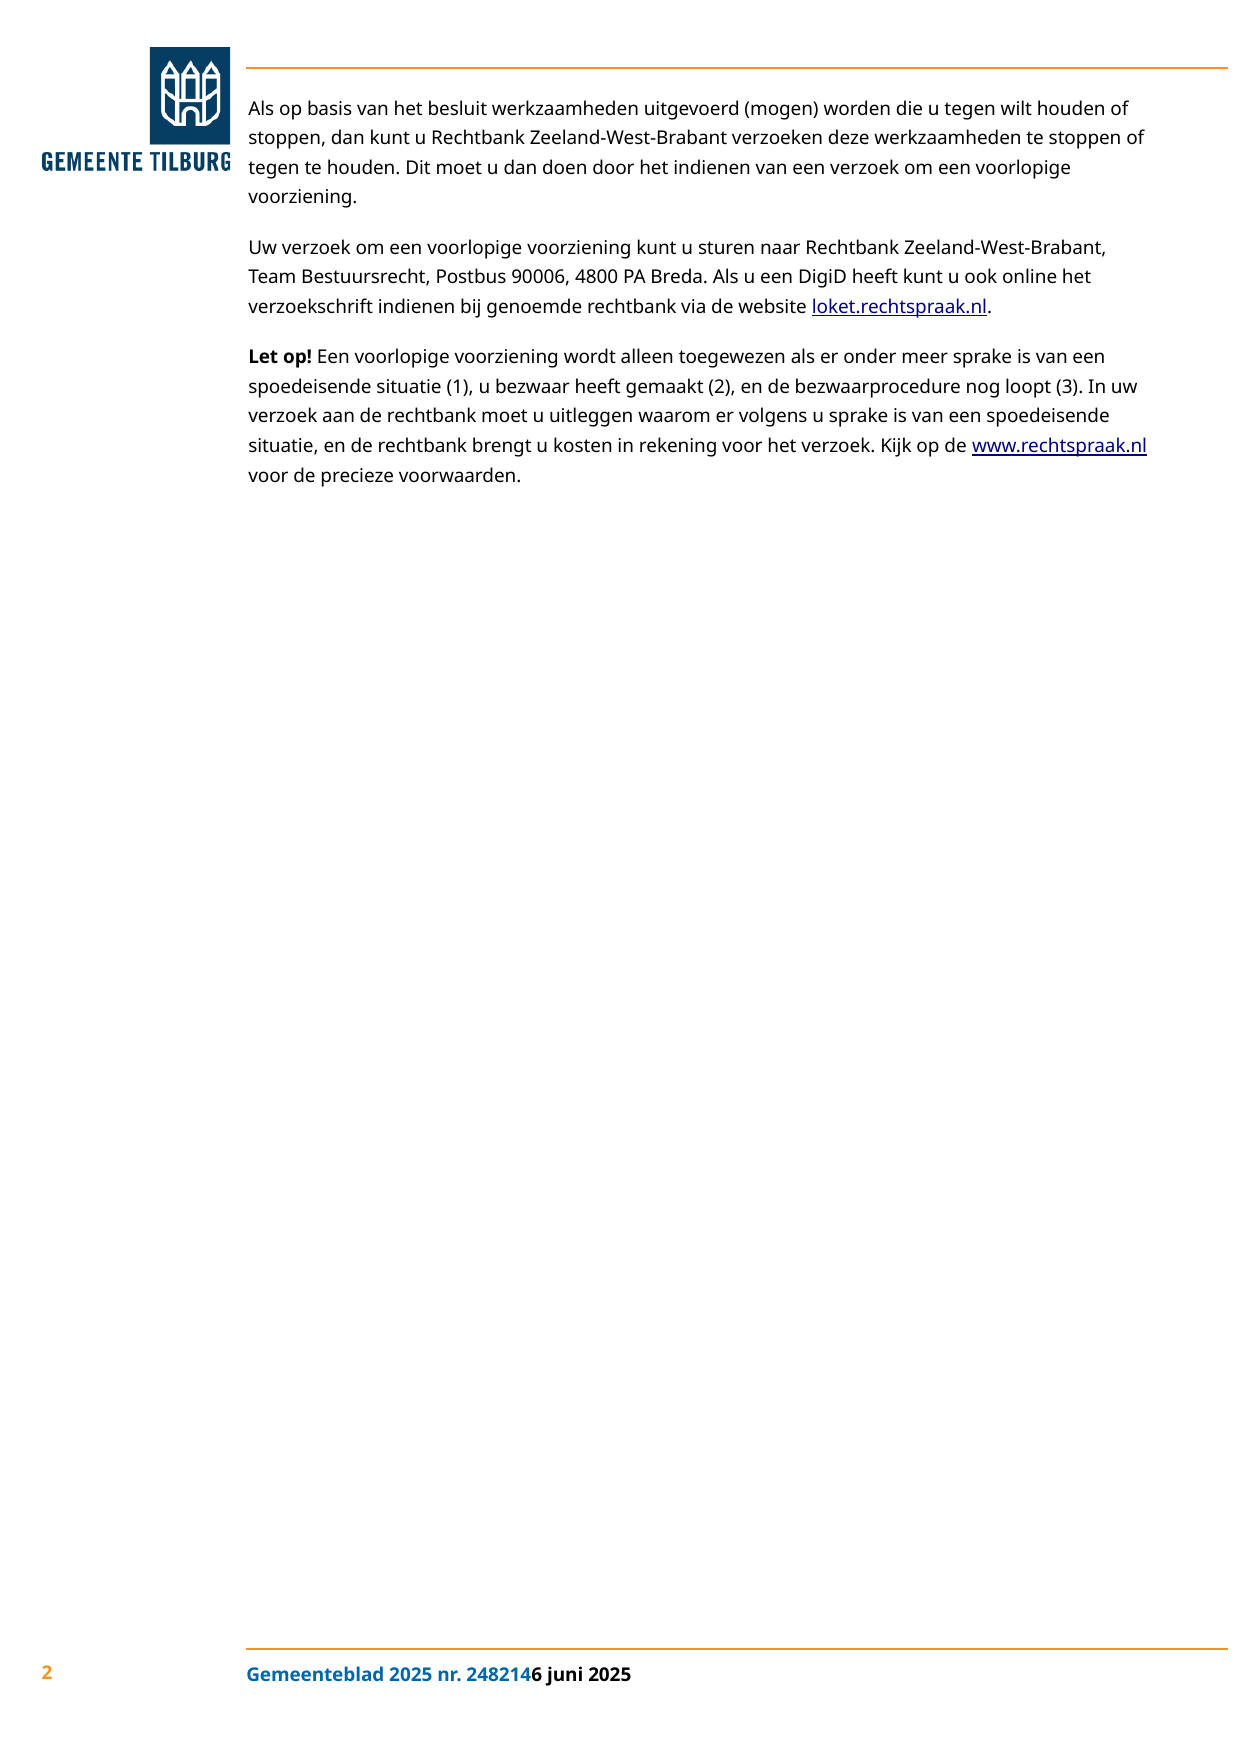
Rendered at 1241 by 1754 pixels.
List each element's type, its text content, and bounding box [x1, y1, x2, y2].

picture [41, 47, 231, 172]
text Uw verzoek om een voorlopige voorziening kunt u sturen naar Rechtbank Zeeland-West-Brabant, Team Bestuursrecht, Postbus 90006, 4800 PA Breda. Als u een DigiD heeft kunt u ook online het verzoekschrift indienen bij genoemde rechtbank via de website loket.rechtspraak.nl. [248, 234, 1152, 319]
text Als op basis van het besluit werkzaamheden uitgevoerd (mogen) worden die u tegen wilt houden of stoppen, dan kunt u Rechtbank Zeeland-West-Brabant verzoeken deze werkzaamheden te stoppen of tegen te houden. Dit moet u dan doen door het indienen van een verzoek om een voorlopige voorziening. [248, 95, 1152, 209]
text Let op! Een voorlopige voorziening wordt alleen toegewezen als er onder meer sprake is van een spoedeisende situatie (1), u bezwaar heeft gemaakt (2), en de bezwaarprocedure nog loopt (3). In uw verzoek aan de rechtbank moet u uitleggen waarom er volgens u sprake is van een spoedeisende situatie, en de rechtbank brengt u kosten in rekening voor het verzoek. Kijk op de www.rechtspraak.nl voor de precieze voorwaarden. [248, 343, 1152, 488]
